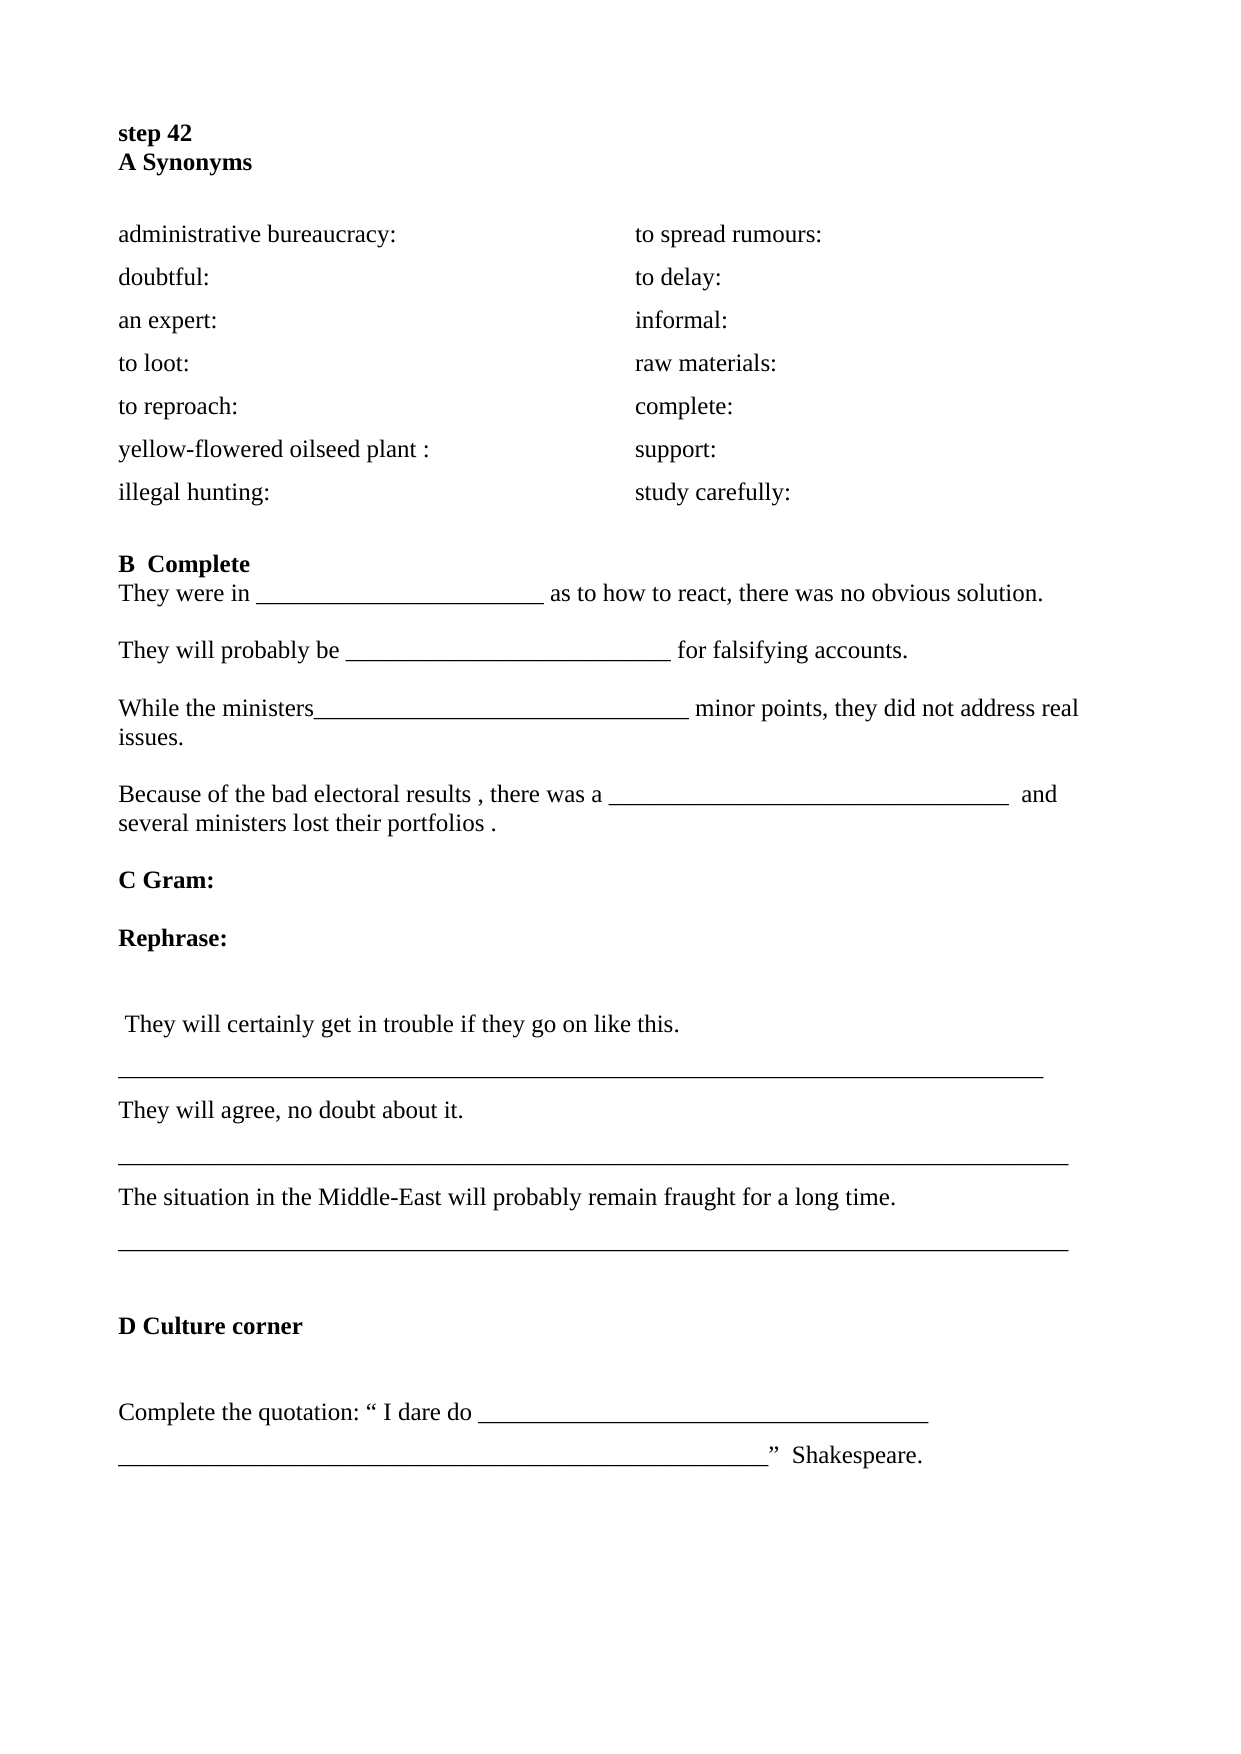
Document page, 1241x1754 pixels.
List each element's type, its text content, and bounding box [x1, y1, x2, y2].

text They will agree, no doubt about it. ____________________________________________________________________________ [118, 1096, 1122, 1167]
text raw materials: [635, 348, 1122, 377]
text to loot: [118, 348, 605, 377]
text D Culture corner [118, 1311, 1122, 1340]
text support: [635, 434, 1122, 463]
text administrative bureaucracy: [118, 219, 605, 247]
text They will certainly get in trouble if they go on like this. __________________________________________________________________________ [118, 1009, 1122, 1081]
text Rephrase: [118, 923, 1122, 952]
text While the ministers______________________________ minor points, they did not address real issues. [118, 693, 1122, 751]
text informal: [635, 305, 1122, 334]
text doubtful: [118, 262, 605, 291]
text Because of the bad electoral results , there was a ________________________________ and several ministers lost their portfolios . [118, 779, 1122, 837]
text B Complete [118, 549, 1122, 578]
text to reproach: [118, 391, 605, 420]
text study carefully: [635, 477, 1122, 506]
text A Synonyms [118, 147, 1122, 176]
text Complete the quotation: “ I dare do ____________________________________ ____________________________________________________” Shakespeare. [118, 1397, 1122, 1469]
text The situation in the Middle-East will probably remain fraught for a long time. ____________________________________________________________________________ [118, 1182, 1122, 1254]
text C Gram: [118, 866, 1122, 894]
text to spread rumours: [635, 219, 1122, 247]
text to delay: [635, 262, 1122, 291]
text an expert: [118, 305, 605, 334]
text They were in _______________________ as to how to react, there was no obvious solution. [118, 578, 1122, 607]
text step 42 [118, 118, 1122, 147]
text illegal hunting: [118, 477, 605, 506]
text yellow-flowered oilseed plant : [118, 434, 605, 463]
text complete: [635, 391, 1122, 420]
text They will probably be __________________________ for falsifying accounts. [118, 636, 1122, 664]
